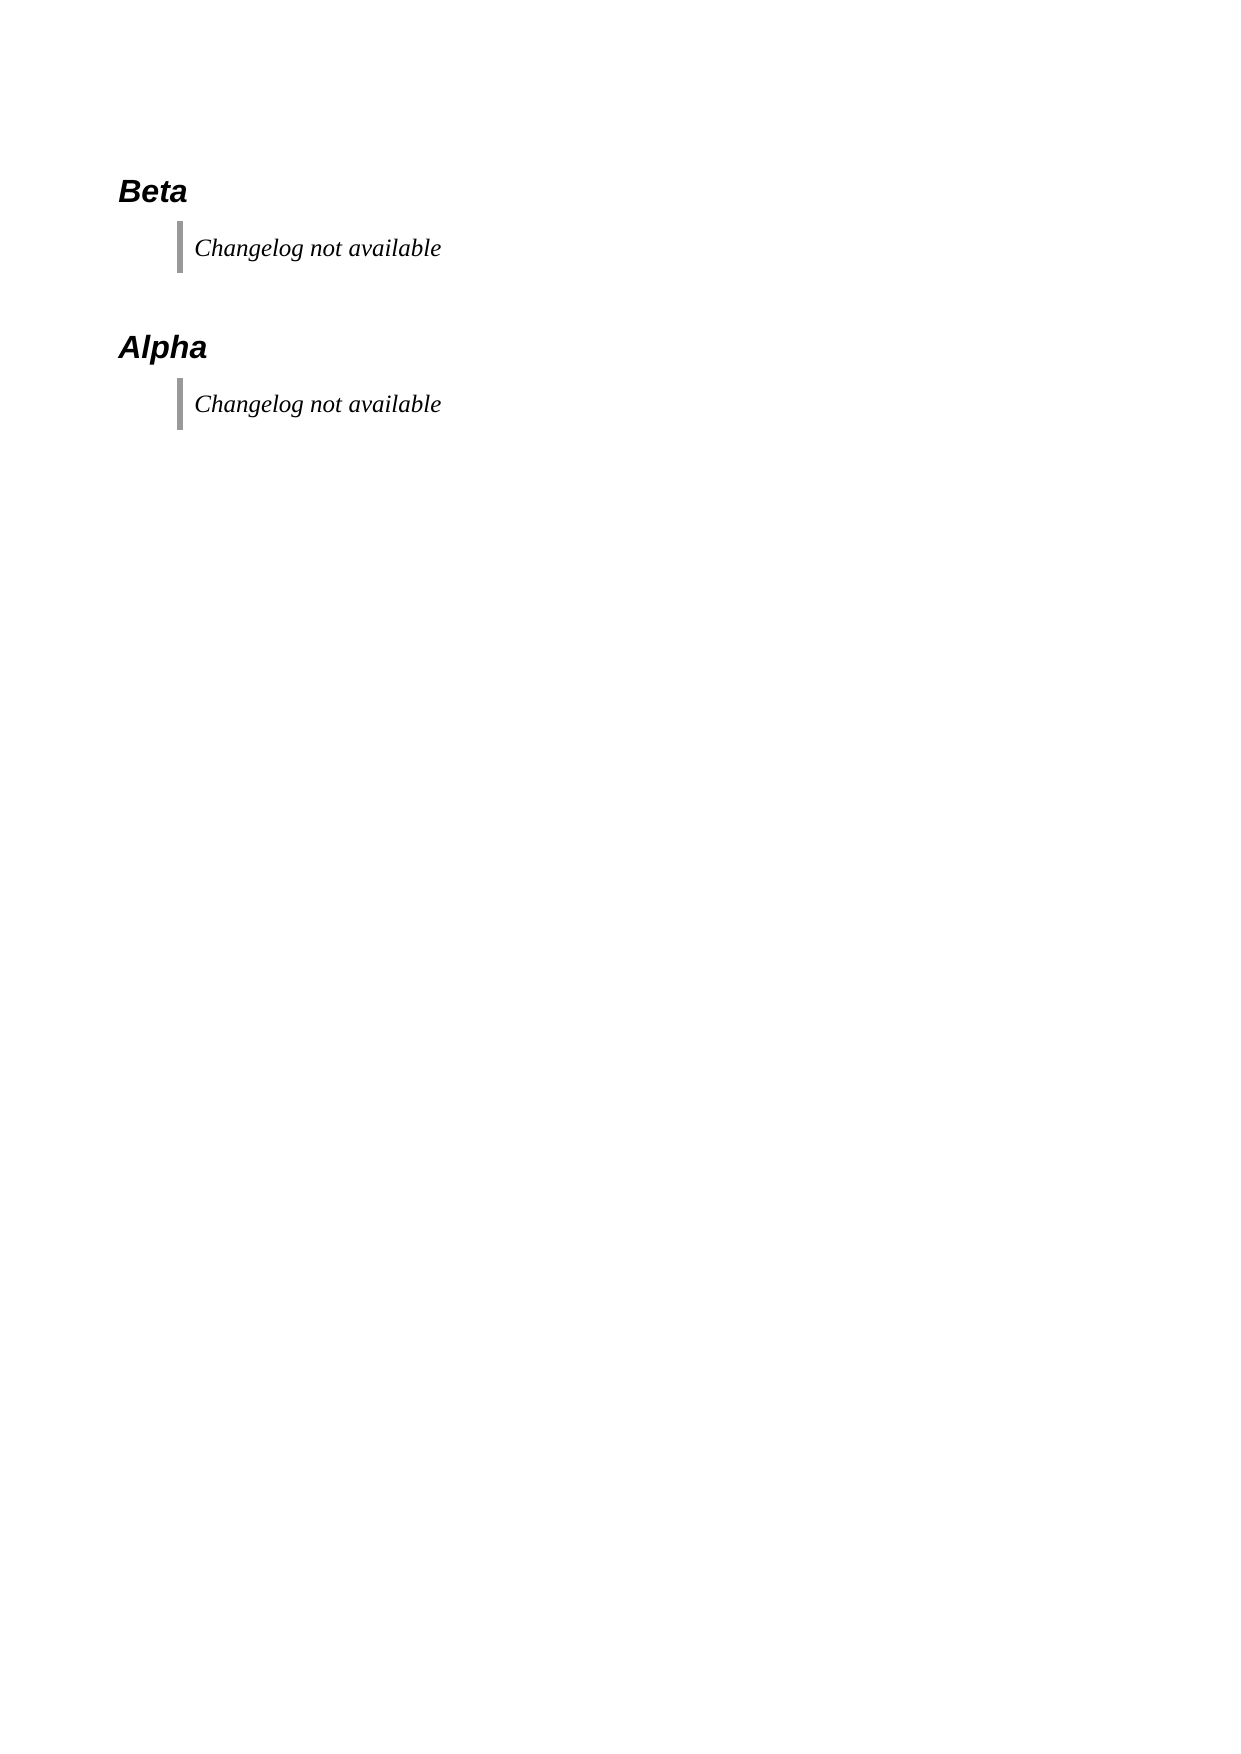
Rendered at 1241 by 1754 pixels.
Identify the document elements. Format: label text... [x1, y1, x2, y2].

subtitle Alpha [118, 328, 1122, 365]
text Changelog not available [183, 221, 1063, 273]
text Changelog not available [177, 377, 1063, 430]
subtitle Beta [118, 172, 1122, 209]
